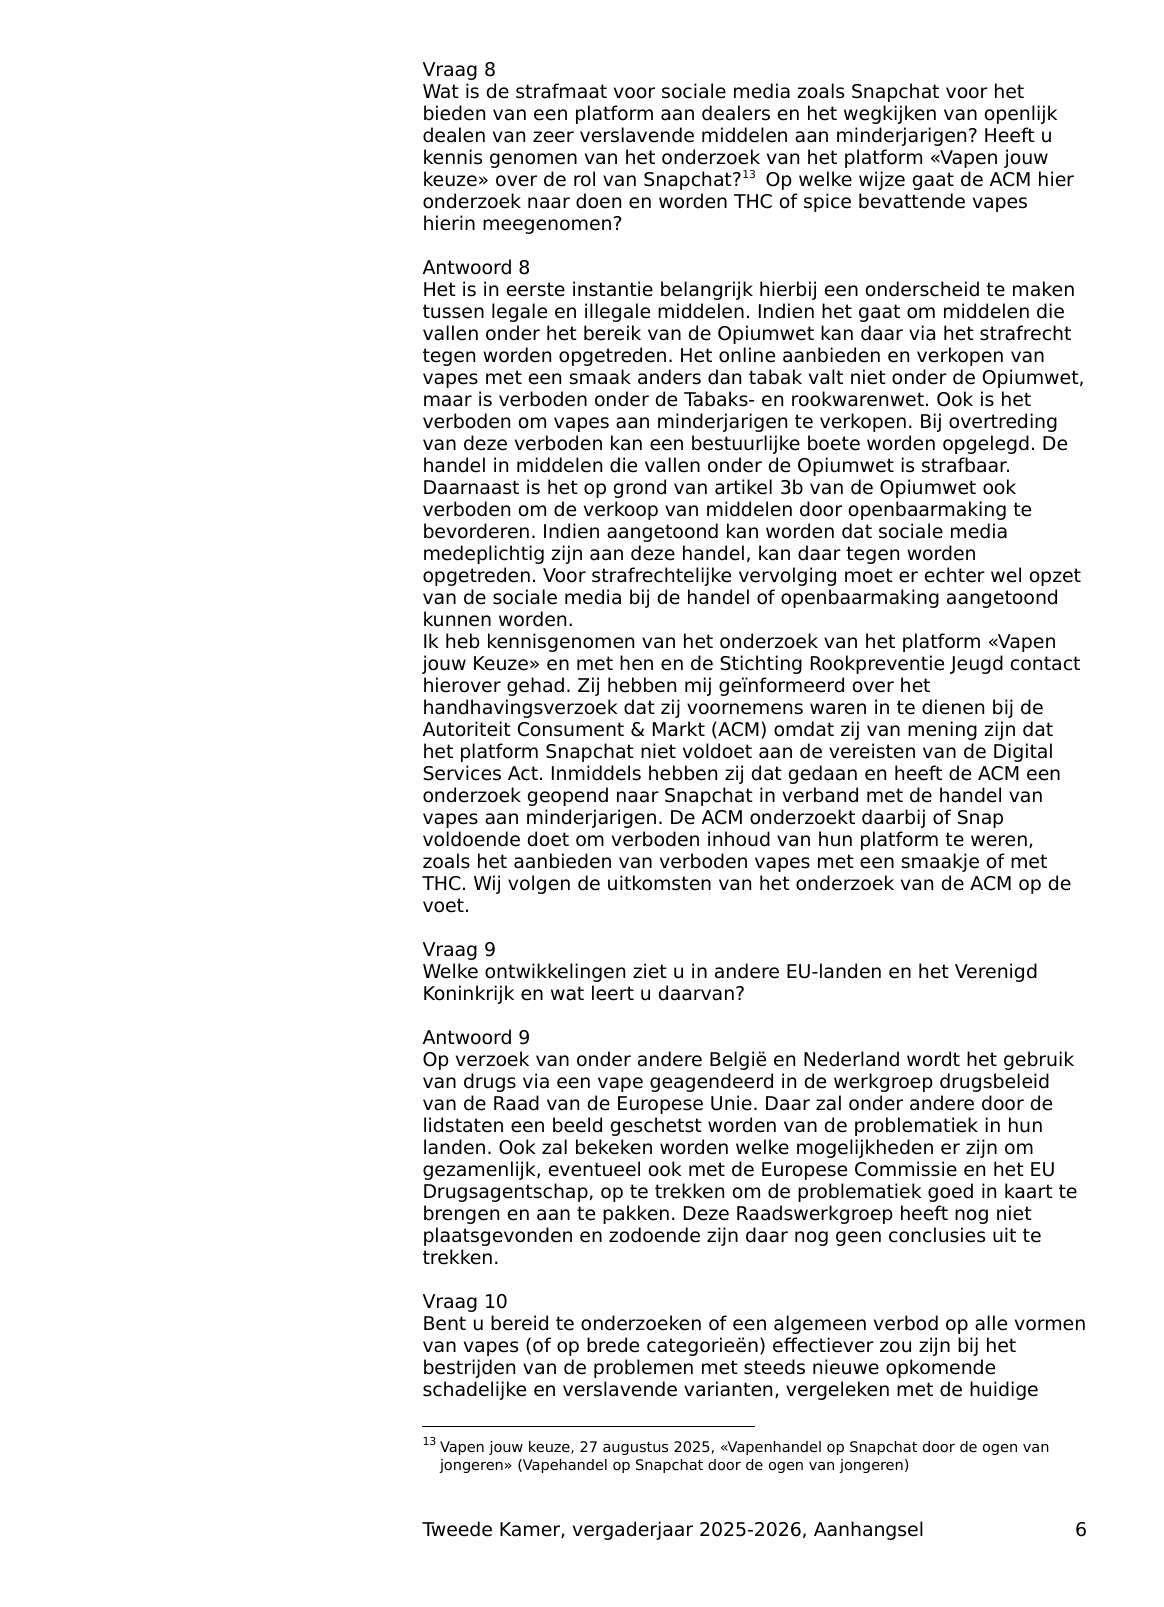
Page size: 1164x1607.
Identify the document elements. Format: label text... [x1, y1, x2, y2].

text Vraag 10 [422, 1291, 1087, 1313]
text Antwoord 8 [422, 257, 1087, 279]
text Ik heb kennisgenomen van het onderzoek van het platform «Vapen jouw Keuze» en met hen en de Stichting Rookpreventie Jeugd contact hierover gehad. Zij hebben mij geïnformeerd over het handhavingsverzoek dat zij voornemens waren in te dienen bij de Autoriteit Consument & Markt (ACM) omdat zij van mening zijn dat het platform Snapchat niet voldoet aan de vereisten van de Digital Services Act. Inmiddels hebben zij dat gedaan en heeft de ACM een onderzoek geopend naar Snapchat in verband met de handel van vapes aan minderjarigen. De ACM onderzoekt daarbij of Snap voldoende doet om verboden inhoud van hun platform te weren, zoals het aanbieden van verboden vapes met een smaakje of met THC. Wij volgen de uitkomsten van het onderzoek van de ACM op de voet. [422, 631, 1087, 916]
text Vraag 8 [422, 59, 1087, 81]
text Welke ontwikkelingen ziet u in andere EU-landen en het Verenigd Koninkrijk en wat leert u daarvan? [422, 961, 1087, 1004]
text Het is in eerste instantie belangrijk hierbij een onderscheid te maken tussen legale en illegale middelen. Indien het gaat om middelen die vallen onder het bereik van de Opiumwet kan daar via het strafrecht tegen worden opgetreden. Het online aanbieden en verkopen van vapes met een smaak anders dan tabak valt niet onder de Opiumwet, maar is verboden onder de Tabaks- en rookwarenwet. Ook is het verboden om vapes aan minderjarigen te verkopen. Bij overtreding van deze verboden kan een bestuurlijke boete worden opgelegd. De handel in middelen die vallen onder de Opiumwet is strafbaar. Daarnaast is het op grond van artikel 3b van de Opiumwet ook verboden om de verkoop van middelen door openbaarmaking te bevorderen. Indien aangetoond kan worden dat sociale media medeplichtig zijn aan deze handel, kan daar tegen worden opgetreden. Voor strafrechtelijke vervolging moet er echter wel opzet van de sociale media bij de handel of openbaarmaking aangetoond kunnen worden. [422, 279, 1087, 631]
text Bent u bereid te onderzoeken of een algemeen verbod op alle vormen van vapes (of op brede categorieën) effectiever zou zijn bij het bestrijden van de problemen met steeds nieuwe opkomende schadelijke en verslavende varianten, vergeleken met de huidige [422, 1313, 1087, 1401]
text Vapen jouw keuze, 27 augustus 2025, «Vapenhandel op Snapchat door de ogen van jongeren» (Vapehandel op Snapchat door de ogen van jongeren) [422, 1435, 1087, 1474]
text Wat is de strafmaat voor sociale media zoals Snapchat voor het bieden van een platform aan dealers en het wegkijken van openlijk dealen van zeer verslavende middelen aan minderjarigen? Heeft u kennis genomen van het onderzoek van het platform «Vapen jouw keuze» over de rol van Snapchat? Op welke wijze gaat de ACM hier onderzoek naar doen en worden THC of spice bevattende vapes hierin meegenomen? [422, 81, 1087, 235]
text Op verzoek van onder andere België en Nederland wordt het gebruik van drugs via een vape geagendeerd in de werkgroep drugsbeleid van de Raad van de Europese Unie. Daar zal onder andere door de lidstaten een beeld geschetst worden van de problematiek in hun landen. Ook zal bekeken worden welke mogelijkheden er zijn om gezamenlijk, eventueel ook met de Europese Commissie en het EU Drugsagentschap, op te trekken om de problematiek goed in kaart te brengen en aan te pakken. Deze Raadswerkgroep heeft nog niet plaatsgevonden en zodoende zijn daar nog geen conclusies uit te trekken. [422, 1049, 1087, 1268]
text Vraag 9 [422, 939, 1087, 961]
text Antwoord 9 [422, 1027, 1087, 1049]
